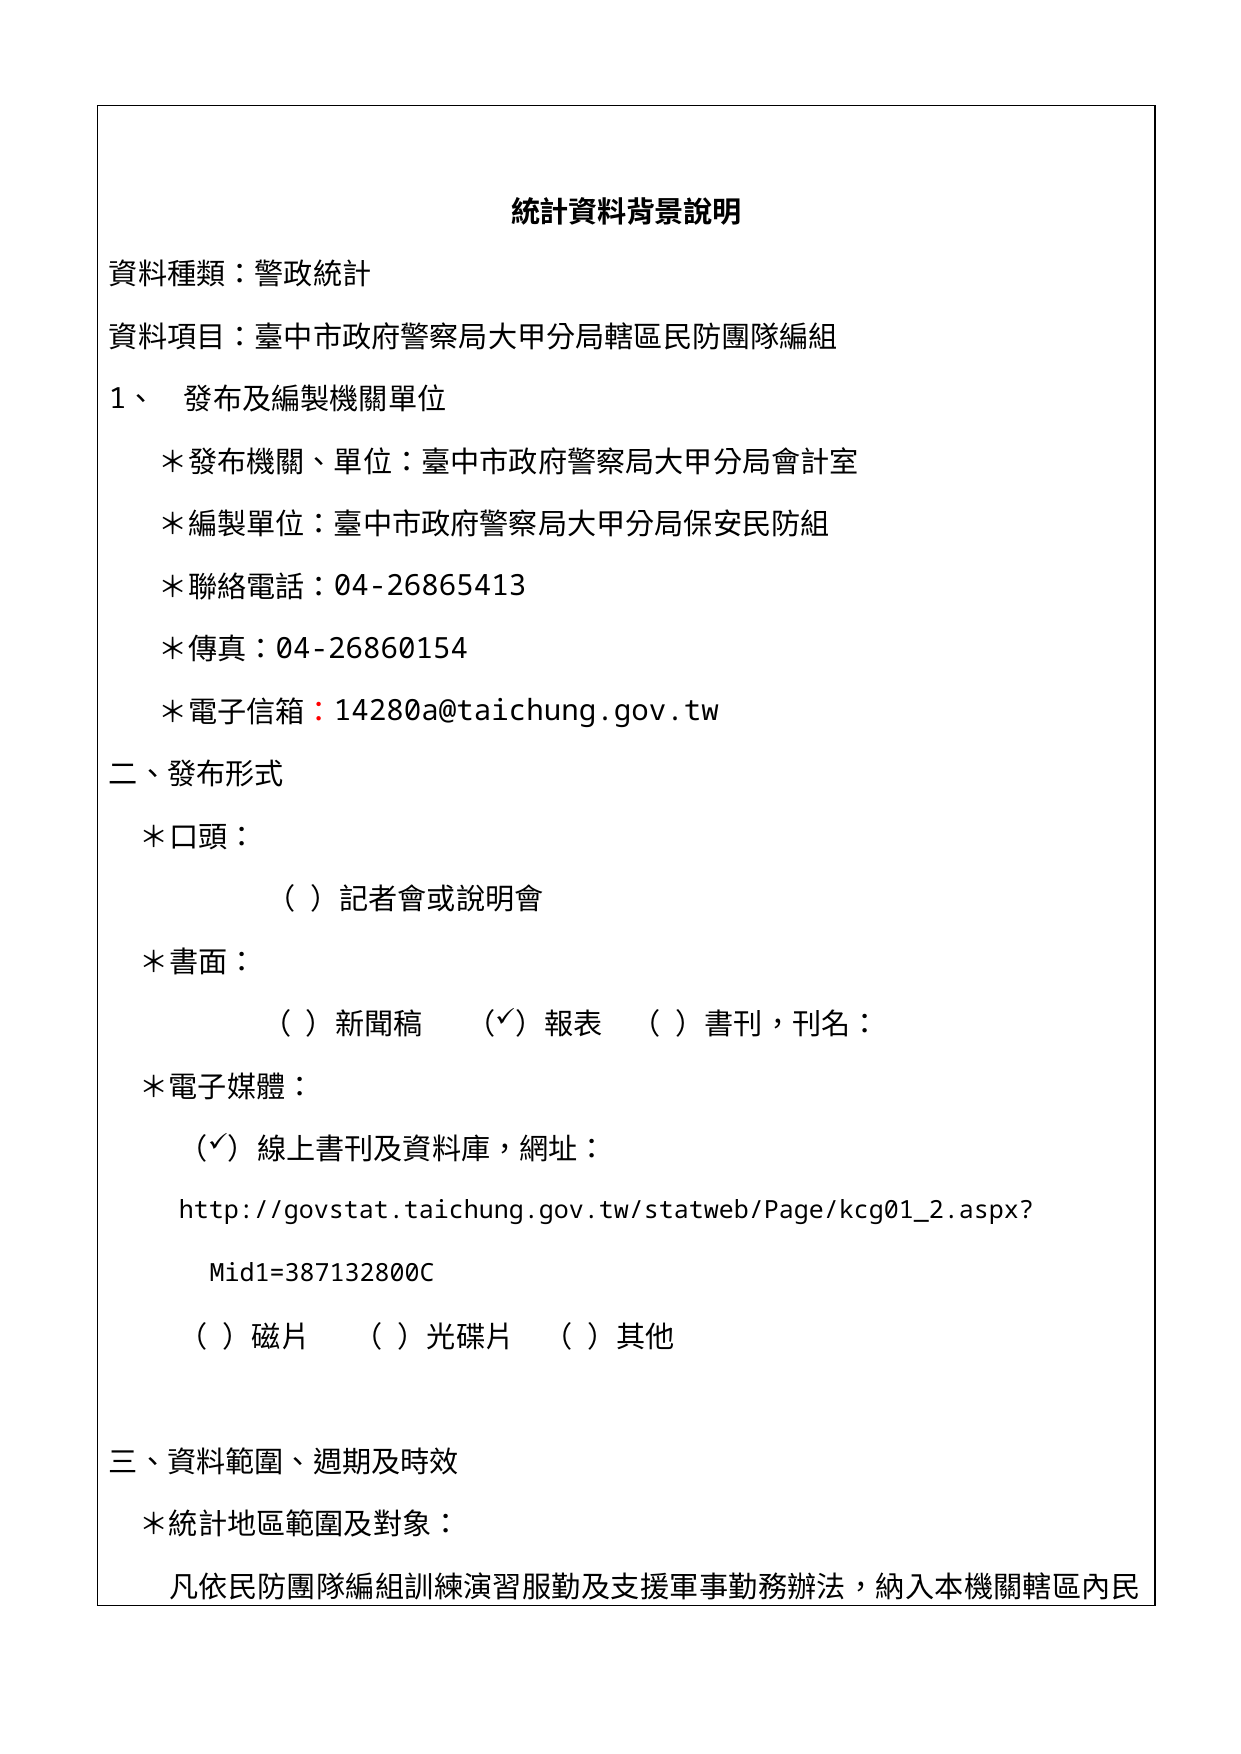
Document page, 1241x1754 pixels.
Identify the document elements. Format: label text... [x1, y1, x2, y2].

table_header 統計資料背景說明 資料種類：警政統計 資料項目：臺中市政府警察局大甲分局轄區民防團隊編組 發布及編製機關單位 ＊發布機關、單位：臺中市政府警察局大甲分局會計室 ＊編製單位：臺中市政府警察局大甲分局保安民防組 ＊聯絡電話：04-26865413 ＊傳真：04-26860154 ＊電子信箱：14280a@taichung.gov.tw 二、發布形式 口頭： （ ）記者會或說明會 書面： （ ）新聞稿 （P）報表 （ ）書刊，刊名： ＊電子媒體： （P）線上書刊及資料庫，網址： http://govstat.taichung.gov.tw/statweb/Page/kcg01_2.aspx?Mid1=387132800C （ ）磁片 （ ）光碟片 （ ）其他 三、資料範圍、週期及時效 ＊統計地區範圍及對象： 凡依民防團隊編組訓練演習服勤及支援軍事勤務辦法，納入本機關轄區內民 [98, 106, 1154, 1605]
